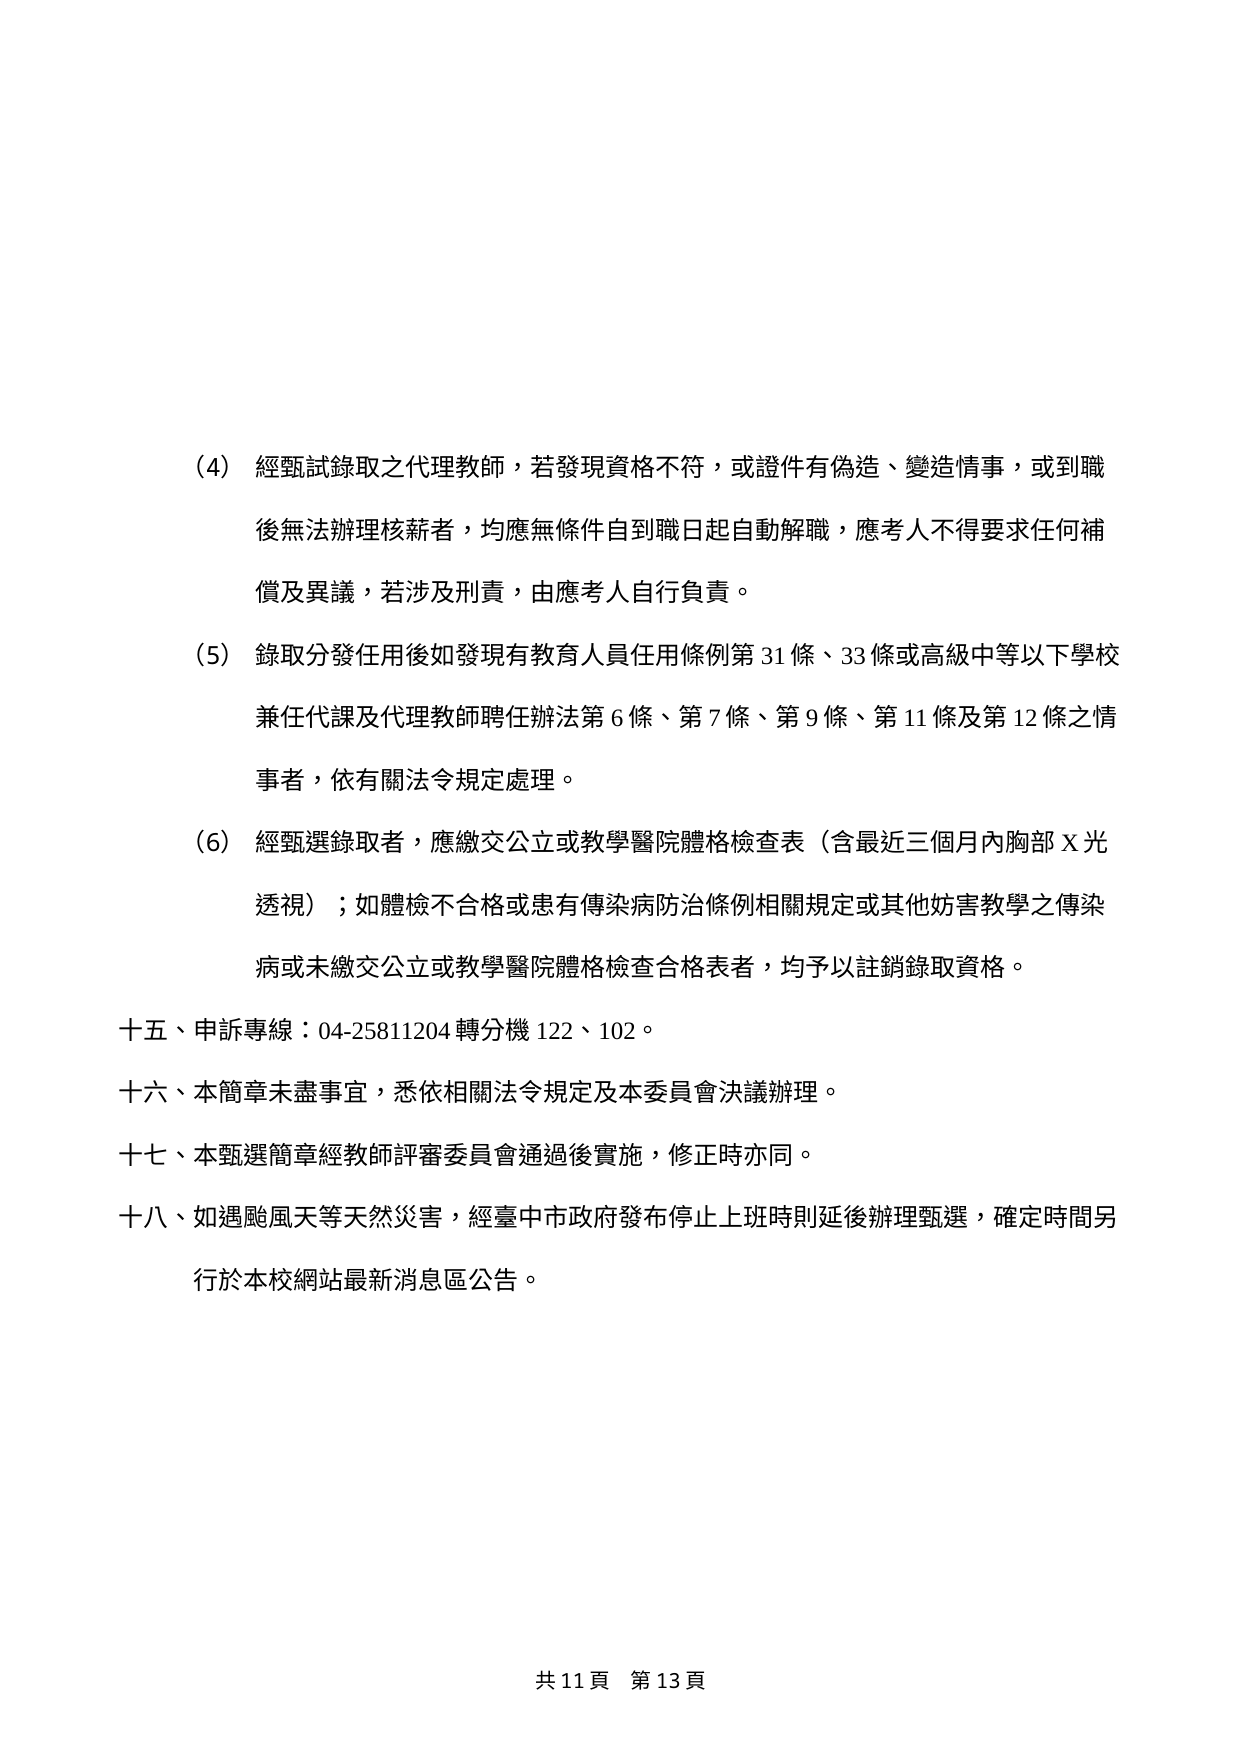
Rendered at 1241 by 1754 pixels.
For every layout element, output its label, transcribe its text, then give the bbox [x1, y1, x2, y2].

text 十七、本甄選簡章經教師評審委員會通過後實施，修正時亦同。 [118, 1112, 1122, 1174]
list 錄取分發任用後如發現有教育人員任用條例第31條、33條或高級中等以下學校兼任代課及代理教師聘任辦法第6條、第7條、第9條、第11條及第12條之情事者，依有關法令規定處理。 [181, 612, 1122, 799]
list 經甄選錄取者，應繳交公立或教學醫院體格檢查表（含最近三個月內胸部X光透視）；如體檢不合格或患有傳染病防治條例相關規定或其他妨害教學之傳染病或未繳交公立或教學醫院體格檢查合格表者，均予以註銷錄取資格。 [181, 799, 1122, 987]
list 經甄試錄取之代理教師，若發現資格不符，或證件有偽造、變造情事，或到職後無法辦理核薪者，均應無條件自到職日起自動解職，應考人不得要求任何補償及異議，若涉及刑責，由應考人自行負責。 [181, 424, 1122, 612]
text 十六、本簡章未盡事宜，悉依相關法令規定及本委員會決議辦理。 [118, 1049, 1122, 1112]
text 十五、申訴專線：04-25811204轉分機122、102。 [118, 987, 1122, 1049]
text 十八、如遇颱風天等天然災害，經臺中市政府發布停止上班時則延後辦理甄選，確定時間另行於本校網站最新消息區公告。 [118, 1174, 1122, 1299]
